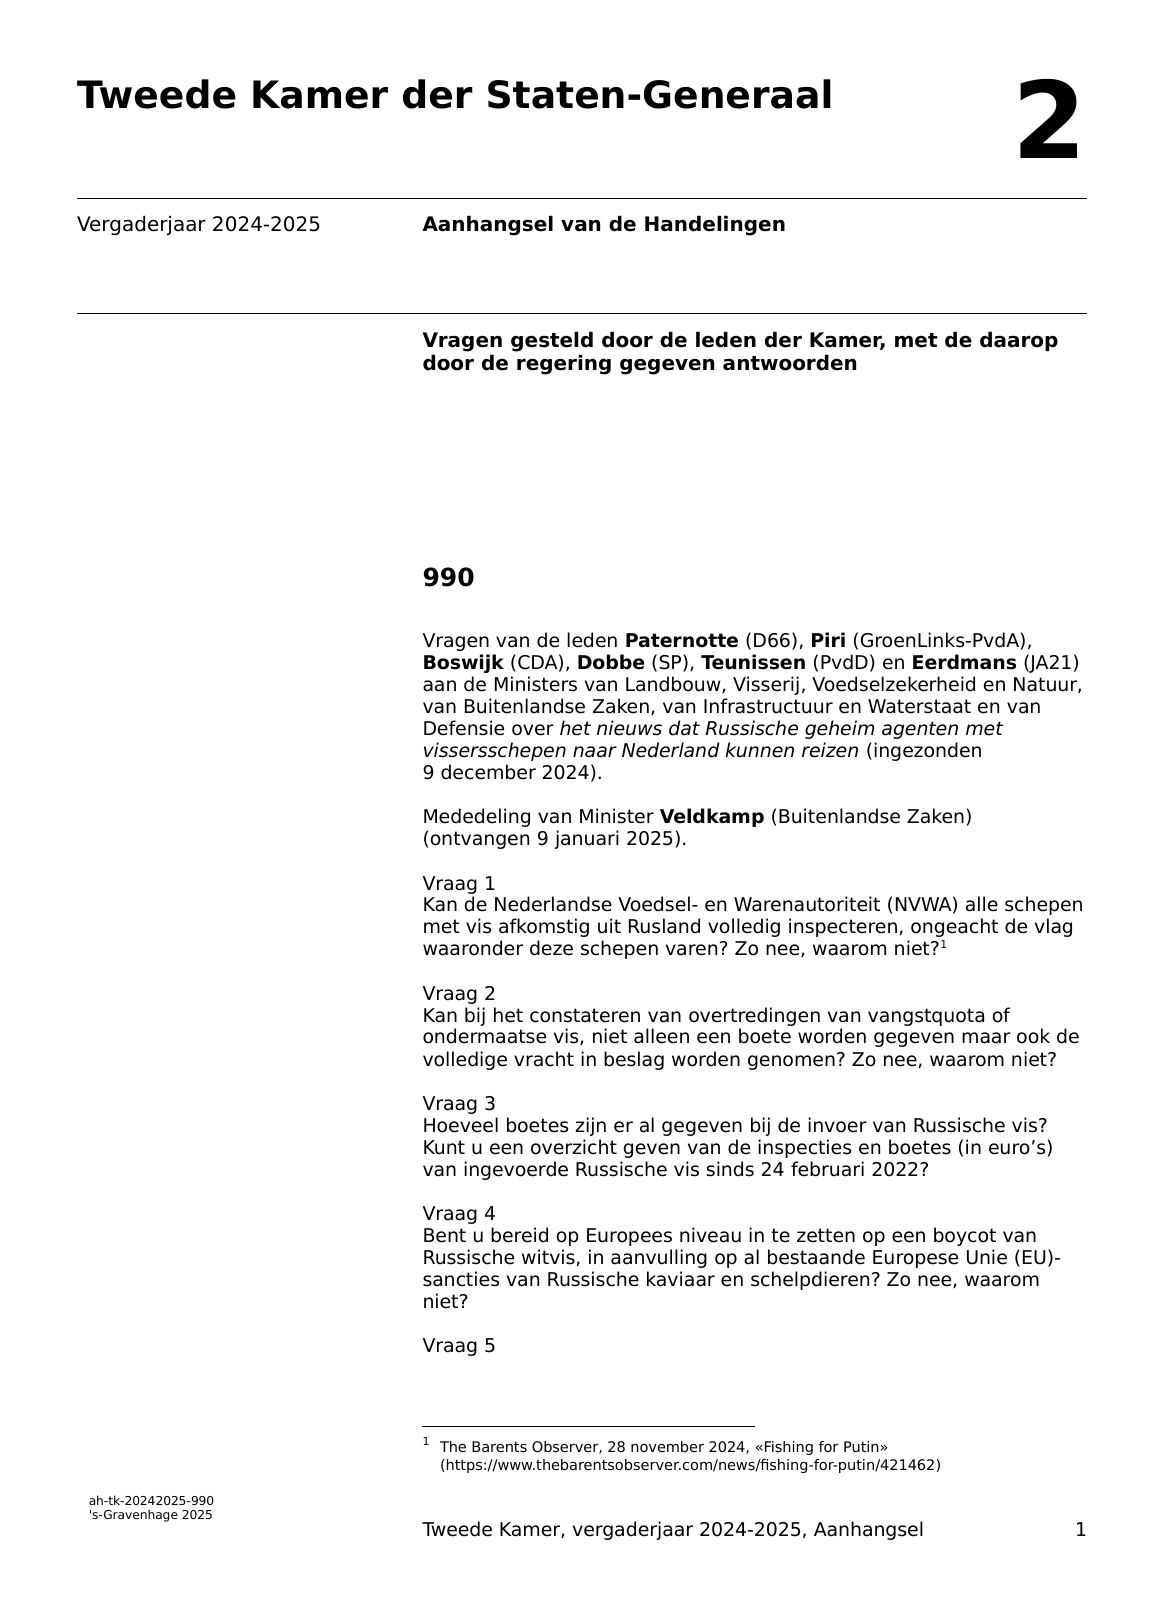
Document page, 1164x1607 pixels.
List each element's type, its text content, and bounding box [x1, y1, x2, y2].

text Kan de Nederlandse Voedsel- en Warenautoriteit (NVWA) alle schepen met vis afkomstig uit Rusland volledig inspecteren, ongeacht de vlag waaronder deze schepen varen? Zo nee, waarom niet? [422, 894, 1087, 960]
text Vraag 2 [422, 982, 1087, 1004]
text Vraag 3 [422, 1093, 1087, 1114]
text Vraag 5 [422, 1335, 1087, 1357]
text Vraag 1 [422, 872, 1087, 894]
text Hoeveel boetes zijn er al gegeven bij de invoer van Russische vis? Kunt u een overzicht geven van de inspecties en boetes (in euro’s) van ingevoerde Russische vis sinds 24 februari 2022? [422, 1114, 1087, 1181]
table_cell Aanhangsel van de Handelingen [422, 199, 1087, 313]
text 's-Gravenhage 2025 [88, 1508, 323, 1522]
text Mededeling van Minister Veldkamp (Buitenlandse Zaken) (ontvangen 9 januari 2025). [422, 806, 1087, 850]
text Vraag 4 [422, 1203, 1087, 1225]
table_header 2 [886, 59, 1087, 198]
table_cell Vragen gesteld door de leden der Kamer, met de daarop door de regering gegeven antwoorden [422, 314, 1087, 375]
text ah-tk-20242025-990 [88, 1494, 323, 1508]
table_cell [77, 314, 422, 375]
text Bent u bereid op Europees niveau in te zetten op een boycot van Russische witvis, in aanvulling op al bestaande Europese Unie (EU)-sancties van Russische kaviaar en schelpdieren? Zo nee, waarom niet? [422, 1225, 1087, 1313]
text 990 [422, 563, 1087, 592]
text Vragen van de leden Paternotte (D66), Piri (GroenLinks-PvdA), Boswijk (CDA), Dobbe (SP), Teunissen (PvdD) en Eerdmans (JA21) aan de Ministers van Landbouw, Visserij, Voedselzekerheid en Natuur, van Buitenlandse Zaken, van Infrastructuur en Waterstaat en van Defensie over het nieuws dat Russische geheim agenten met vissersschepen naar Nederland kunnen reizen (ingezonden 9 december 2024). [422, 630, 1087, 784]
table_cell Vergaderjaar 2024-2025 [77, 199, 422, 313]
table_header Tweede Kamer der Staten-Generaal [77, 59, 886, 198]
text Kan bij het constateren van overtredingen van vangstquota of ondermaatse vis, niet alleen een boete worden gegeven maar ook de volledige vracht in beslag worden genomen? Zo nee, waarom niet? [422, 1004, 1087, 1070]
text The Barents Observer, 28 november 2024, «Fishing for Putin» (https://www.thebarentsobserver.com/news/fishing-for-putin/421462) [422, 1435, 1087, 1474]
